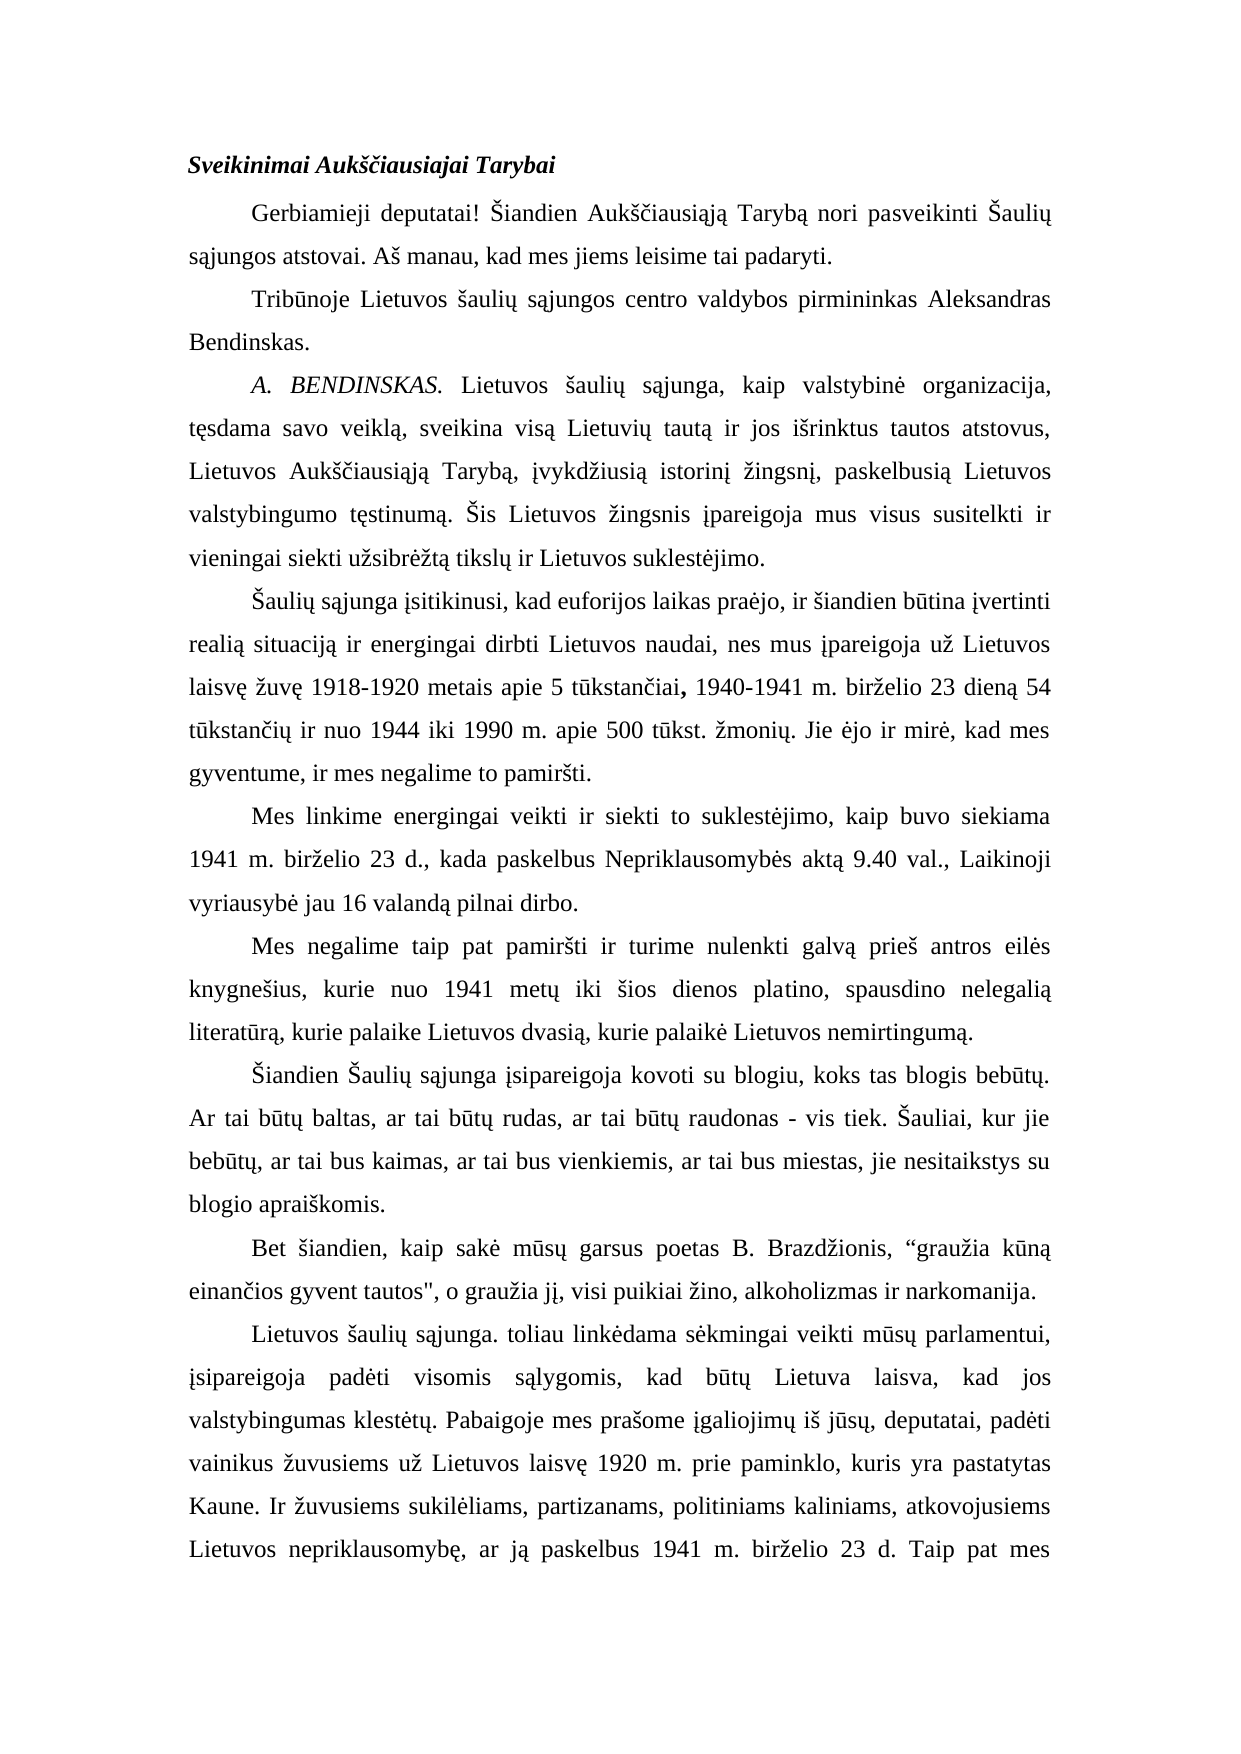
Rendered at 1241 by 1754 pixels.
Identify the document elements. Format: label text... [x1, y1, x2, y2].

text Lietuvos šaulių sąjunga. toliau linkėdama sėkmingai veikti mūsų parlamentui, įsipareigoja padėti visomis sąlygomis, kad bū­tų Lietuva laisva, kad jos valstybingumas klestėtų. Pabaigoje mes prašome įgaliojimų iš jūsų, deputatai, padėti vainikus žuvusiems už Lietuvos laisvę 1920 m. prie paminklo, kuris yra pastatytas Kaune. Ir žuvusiems sukilėliams, partizanams, politiniams kaliniams, atkovojusiems Lietuvos nepriklausomybę, ar ją paskelbus 1941 m. birželio 23 d. Taip pat mes [189, 1319, 1052, 1563]
text A. Bendinskas. Lietuvos šaulių sąjunga, kaip valstybinė orga­nizacija, tęsdama savo veiklą, sveikina visą Lietuvių tautą ir jos išrinktus tautos atstovus, Lietuvos Aukščiausiąją Tarybą, įvyk­džiusią istorinį žingsnį, paskelbusią Lietuvos valstybingumo tęstinumą. Šis Lietuvos žingsnis įpareigoja mus visus susitelkti ir vieningai siekti užsibrėžtą tikslų ir Lietuvos suklestėjimo. [189, 370, 1052, 571]
text Mes negalime taip pat pamiršti ir turime nulenkti galvą prieš antros eilės knygnešius, kurie nuo 1941 metų iki šios dienos pla­tino, spausdino nelegalią literatūrą, kurie palaike Lietuvos dva­sią, kurie palaikė Lietuvos nemirtingumą. [189, 931, 1052, 1046]
text Bet šiandien, kaip sakė mūsų garsus poetas B. Brazdžionis, “graužia kūną einančios gyvent tautos", o graužia jį, visi puikiai žino, alkoholizmas ir narkomanija. [189, 1233, 1052, 1304]
text Mes linkime energingai veikti ir siekti to suklestėjimo, kaip buvo siekiama 1941 m. birželio 23 d., kada paskelbus Nepriklausomybės aktą 9.40 val., Laikinoji vyriausybė jau 16 valandą pil­nai dirbo. [189, 801, 1052, 916]
text Tribūnoje Lietuvos šaulių sąjungos centro valdybos pirmininkas Aleksandras Bendinskas. [189, 284, 1052, 356]
subtitle Sveikinimai Aukščiausiajai Tarybai [187, 150, 1053, 179]
text Gerbiamieji deputatai! Šiandien Aukščiausiąją Tarybą nori pa­sveikinti Šaulių sąjungos atstovai. Aš manau, kad mes jiems leisime tai padaryti. [189, 198, 1052, 269]
text Šiandien Šaulių sąjunga įsipareigoja kovoti su blogiu, koks tas blogis bebūtų. Ar tai būtų baltas, ar tai būtų rudas, ar tai būtų raudonas - vis tiek. Šauliai, kur jie bebūtų, ar tai bus kaimas, ar tai bus vienkiemis, ar tai bus miestas, jie nesitaikstys su blogio apraiškomis. [189, 1060, 1052, 1218]
text Šaulių sąjunga įsitikinusi, kad euforijos laikas praėjo, ir šiandien būtina įvertinti realią situaciją ir energingai dirbti Lietuvos naudai, nes mus įpareigoja už Lietuvos laisvę žuvę 1918-1920 metais apie 5 tūkstančiai, 1940-1941 m. birželio 23 dieną 54 tūkstančių ir nuo 1944 iki 1990 m. apie 500 tūkst. žmonių. Jie ėjo ir mirė, kad mes gyventume, ir mes negalime to pamiršti. [189, 586, 1052, 787]
